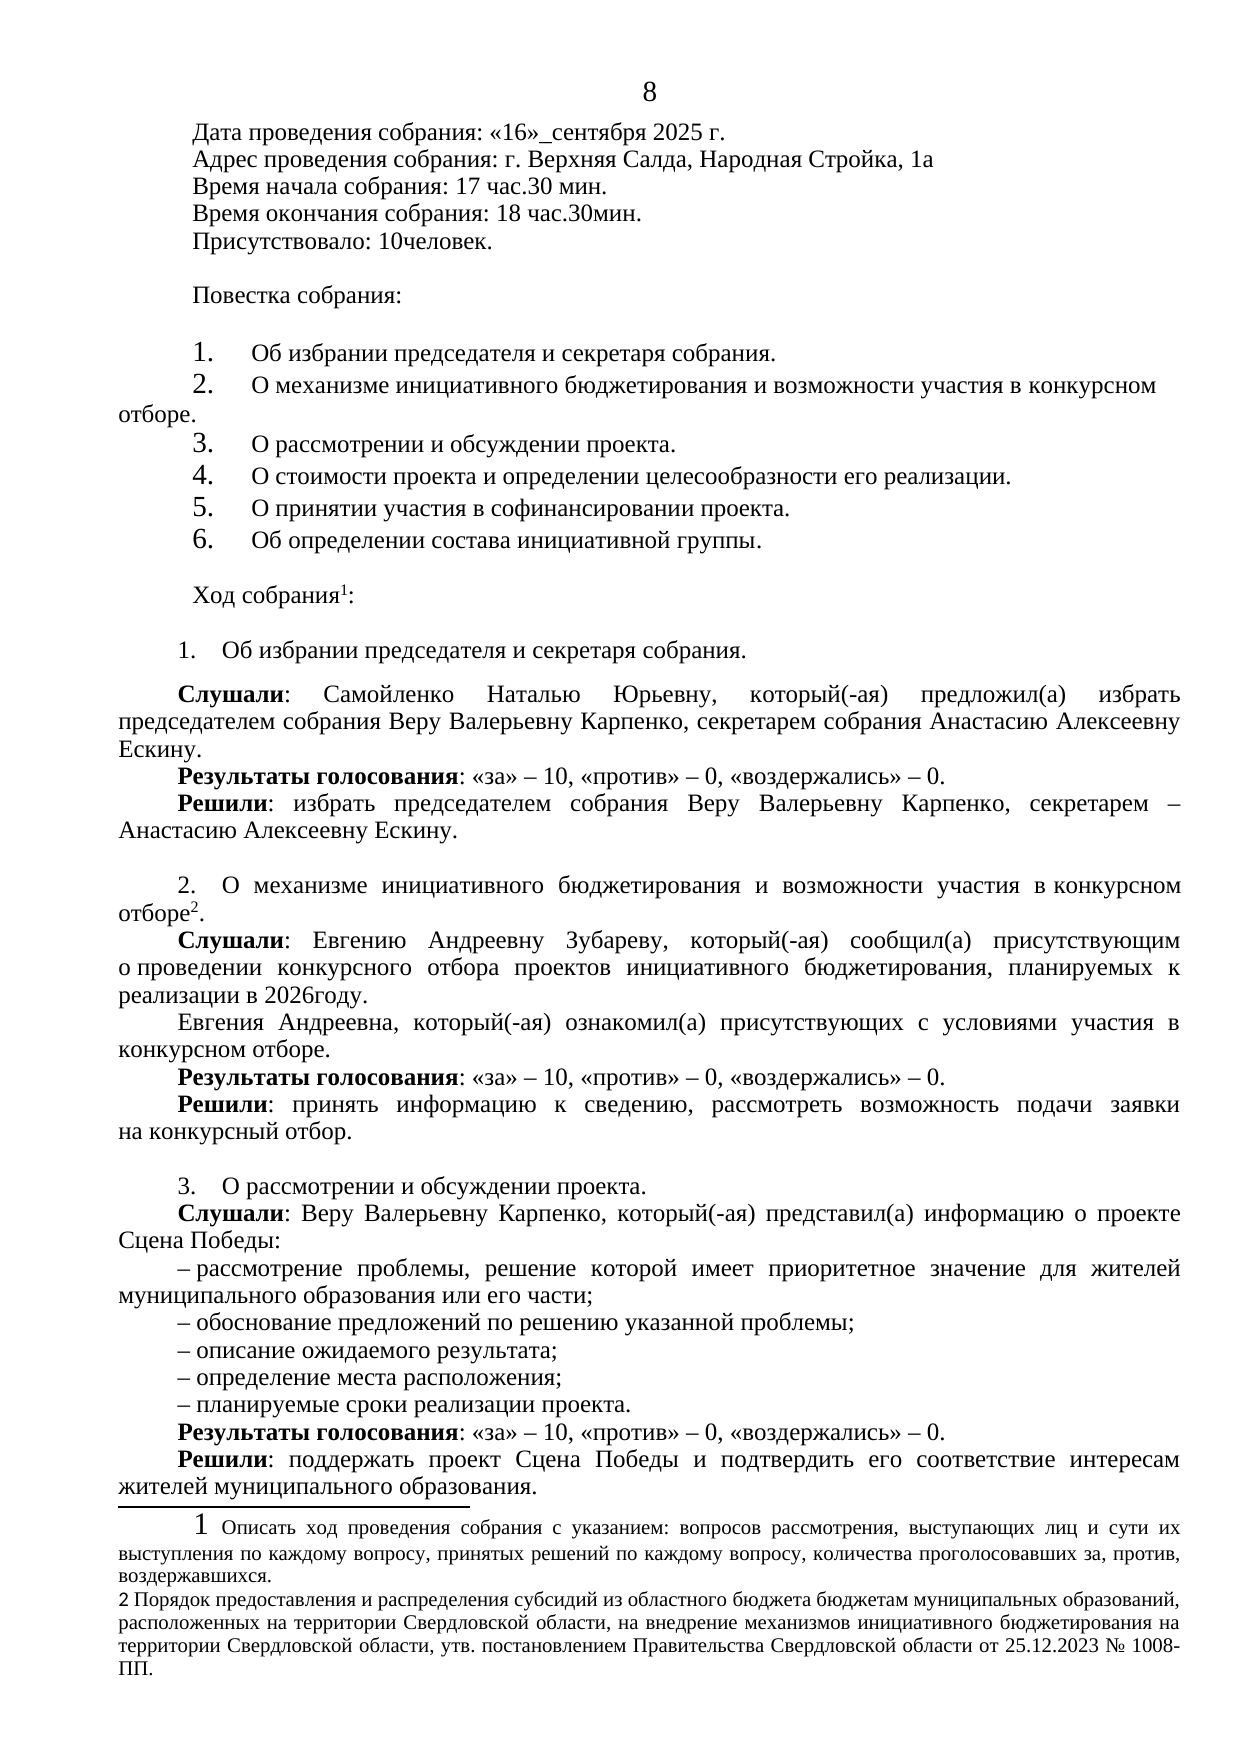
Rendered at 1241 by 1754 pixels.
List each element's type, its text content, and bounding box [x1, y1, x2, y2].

list О принятии участия в софинансировании проекта. [118, 491, 1181, 523]
list Об избрании председателя и секретаря собрания. [118, 336, 1181, 368]
text – обоснование предложений по решению указанной проблемы; [118, 1309, 1181, 1336]
list О рассмотрении и обсуждении проекта. [118, 427, 1181, 459]
text Слушали: Самойленко Наталью Юрьевну, который(-ая) предложил(а) избрать председателем собрания Веру Валерьевну Карпенко, секретарем собрания Анастасию Алексеевну Ескину. [118, 680, 1181, 762]
list О стоимости проекта и определении целесообразности его реализации. [118, 459, 1181, 491]
text 2. О механизме инициативного бюджетирования и возможности участия в конкурсном отборе. [118, 872, 1181, 926]
list Об избрании председателя и секретаря собрания. [118, 636, 1181, 664]
text – планируемые сроки реализации проекта. [118, 1391, 1181, 1418]
text – описание ожидаемого результата; [118, 1336, 1181, 1364]
text Слушали: Евгению Андреевну Зубареву, который(-ая) сообщил(а) присутствующим о проведении конкурсного отбора проектов инициативного бюджетирования, планируемых к реализации в 2026году. [118, 926, 1181, 1008]
text Повестка собрания: [118, 282, 1181, 309]
text Адрес проведения собрания: г. Верхняя Салда, Народная Стройка, 1а [118, 145, 1181, 173]
text Слушали: Веру Валерьевну Карпенко, который(-ая) представил(а) информацию о проекте Сцена Победы: [118, 1200, 1181, 1254]
list О механизме инициативного бюджетирования и возможности участия в конкурсном отборе. [118, 368, 1181, 427]
text Время начала собрания: 17 час.30 мин. [118, 173, 1181, 200]
text Результаты голосования: «за» – 10, «против» – 0, «воздержались» – 0. [118, 1418, 1181, 1446]
text Решили: поддержать проект Сцена Победы и подтвердить его соответствие интересам жителей муниципального образования. [118, 1446, 1181, 1500]
text Ход собрания: [118, 582, 1181, 609]
text Дата проведения собрания: «16»_сентября 2025 г. [118, 118, 1181, 145]
list Об определении состава инициативной группы. [118, 523, 1181, 554]
text Описать ход проведения собрания с указанием: вопросов рассмотрения, выступающих лиц и сути их выступления по каждому вопросу, принятых решений по каждому вопросу, количества проголосовавших за, против, воздержавшихся. [118, 1507, 1181, 1587]
text Евгения Андреевна, который(-ая) ознакомил(а) присутствующих с условиями участия в конкурсном отборе. [118, 1008, 1181, 1063]
text Решили: принять информацию к сведению, рассмотреть возможность подачи заявки на конкурсный отбор. [118, 1090, 1181, 1145]
text Результаты голосования: «за» – 10, «против» – 0, «воздержались» – 0. [118, 762, 1181, 790]
text – определение места расположения; [118, 1364, 1181, 1391]
text Порядок предоставления и распределения субсидий из областного бюджета бюджетам муниципальных образований, расположенных на территории Свердловской области, на внедрение механизмов инициативного бюджетирования на территории Свердловской области, утв. постановлением Правительства Свердловской области от 25.12.2023 № 1008-ПП. [118, 1587, 1181, 1680]
text Результаты голосования: «за» – 10, «против» – 0, «воздержались» – 0. [118, 1063, 1181, 1090]
text Решили: избрать председателем собрания Веру Валерьевну Карпенко, секретарем – Анастасию Алексеевну Ескину. [118, 790, 1181, 844]
text Время окончания собрания: 18 час.30мин. [118, 200, 1181, 227]
text 3. О рассмотрении и обсуждении проекта. [118, 1172, 1181, 1200]
text Присутствовало: 10человек. [118, 227, 1181, 254]
text – рассмотрение проблемы, решение которой имеет приоритетное значение для жителей муниципального образования или его части; [118, 1254, 1181, 1309]
